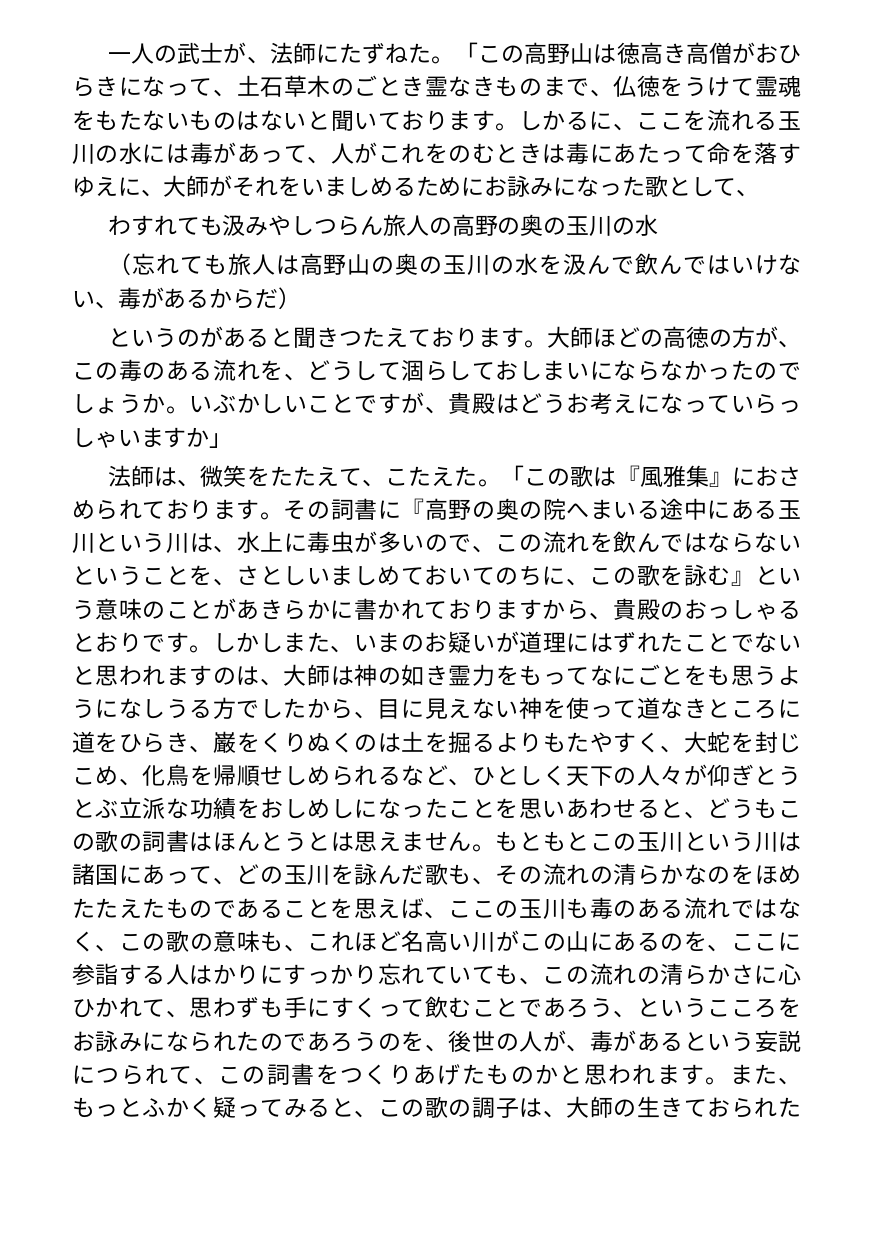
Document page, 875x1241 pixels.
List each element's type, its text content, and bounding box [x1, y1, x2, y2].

text 一人の武士が、法師にたずねた。「この高野山は徳高き高僧がおひらきになって、土石草木のごとき霊なきものまで、仏徳をうけて霊魂をもたないものはないと聞いております。しかるに、ここを流れる玉川の水には毒があって、人がこれをのむときは毒にあたって命を落すゆえに、大師がそれをいましめるためにお詠みになった歌として、 [72, 36, 802, 202]
text というのがあると聞きつたえております。大師ほどの高徳の方が、この毒のある流れを、どうして涸らしておしまいにならなかったのでしょうか。いぶかしいことですが、貴殿はどうお考えになっていらっしゃいますか」 [72, 320, 802, 453]
text （忘れても旅人は高野山の奥の玉川の水を汲んで飲んではいけない、毒があるからだ） [72, 247, 802, 314]
text わすれても汲みやしつらん旅人の高野の奥の玉川の水 [72, 208, 802, 241]
text 法師は、微笑をたたえて、こたえた。「この歌は『風雅集』におさめられております。その詞書に『高野の奥の院へまいる途中にある玉川という川は、水上に毒虫が多いので、この流れを飲んではならないということを、さとしいましめておいてのちに、この歌を詠む』という意味のことがあきらかに書かれておりますから、貴殿のおっしゃるとおりです。しかしまた、いまのお疑いが道理にはずれたことでないと思われますのは、大師は神の如き霊力をもってなにごとをも思うようになしうる方でしたから、目に見えない神を使って道なきところに道をひらき、巌をくりぬくのは土を掘るよりもたやすく、大蛇を封じこめ、化鳥を帰順せしめられるなど、ひとしく天下の人々が仰ぎとうとぶ立派な功績をおしめしになったことを思いあわせると、どうもこの歌の詞書はほんとうとは思えません。もともとこの玉川という川は諸国にあって、どの玉川を詠んだ歌も、その流れの清らかなのをほめたたえたものであることを思えば、ここの玉川も毒のある流れではなく、この歌の意味も、これほど名高い川がこの山にあるのを、ここに参詣する人はかりにすっかり忘れていても、この流れの清らかさに心ひかれて、思わずも手にすくって飲むことであろう、というこころをお詠みになられたのであろうのを、後世の人が、毒があるという妄説につられて、この詞書をつくりあげたものかと思われます。また、もっとふかく疑ってみると、この歌の調子は、大師の生きておられた [72, 458, 802, 1123]
